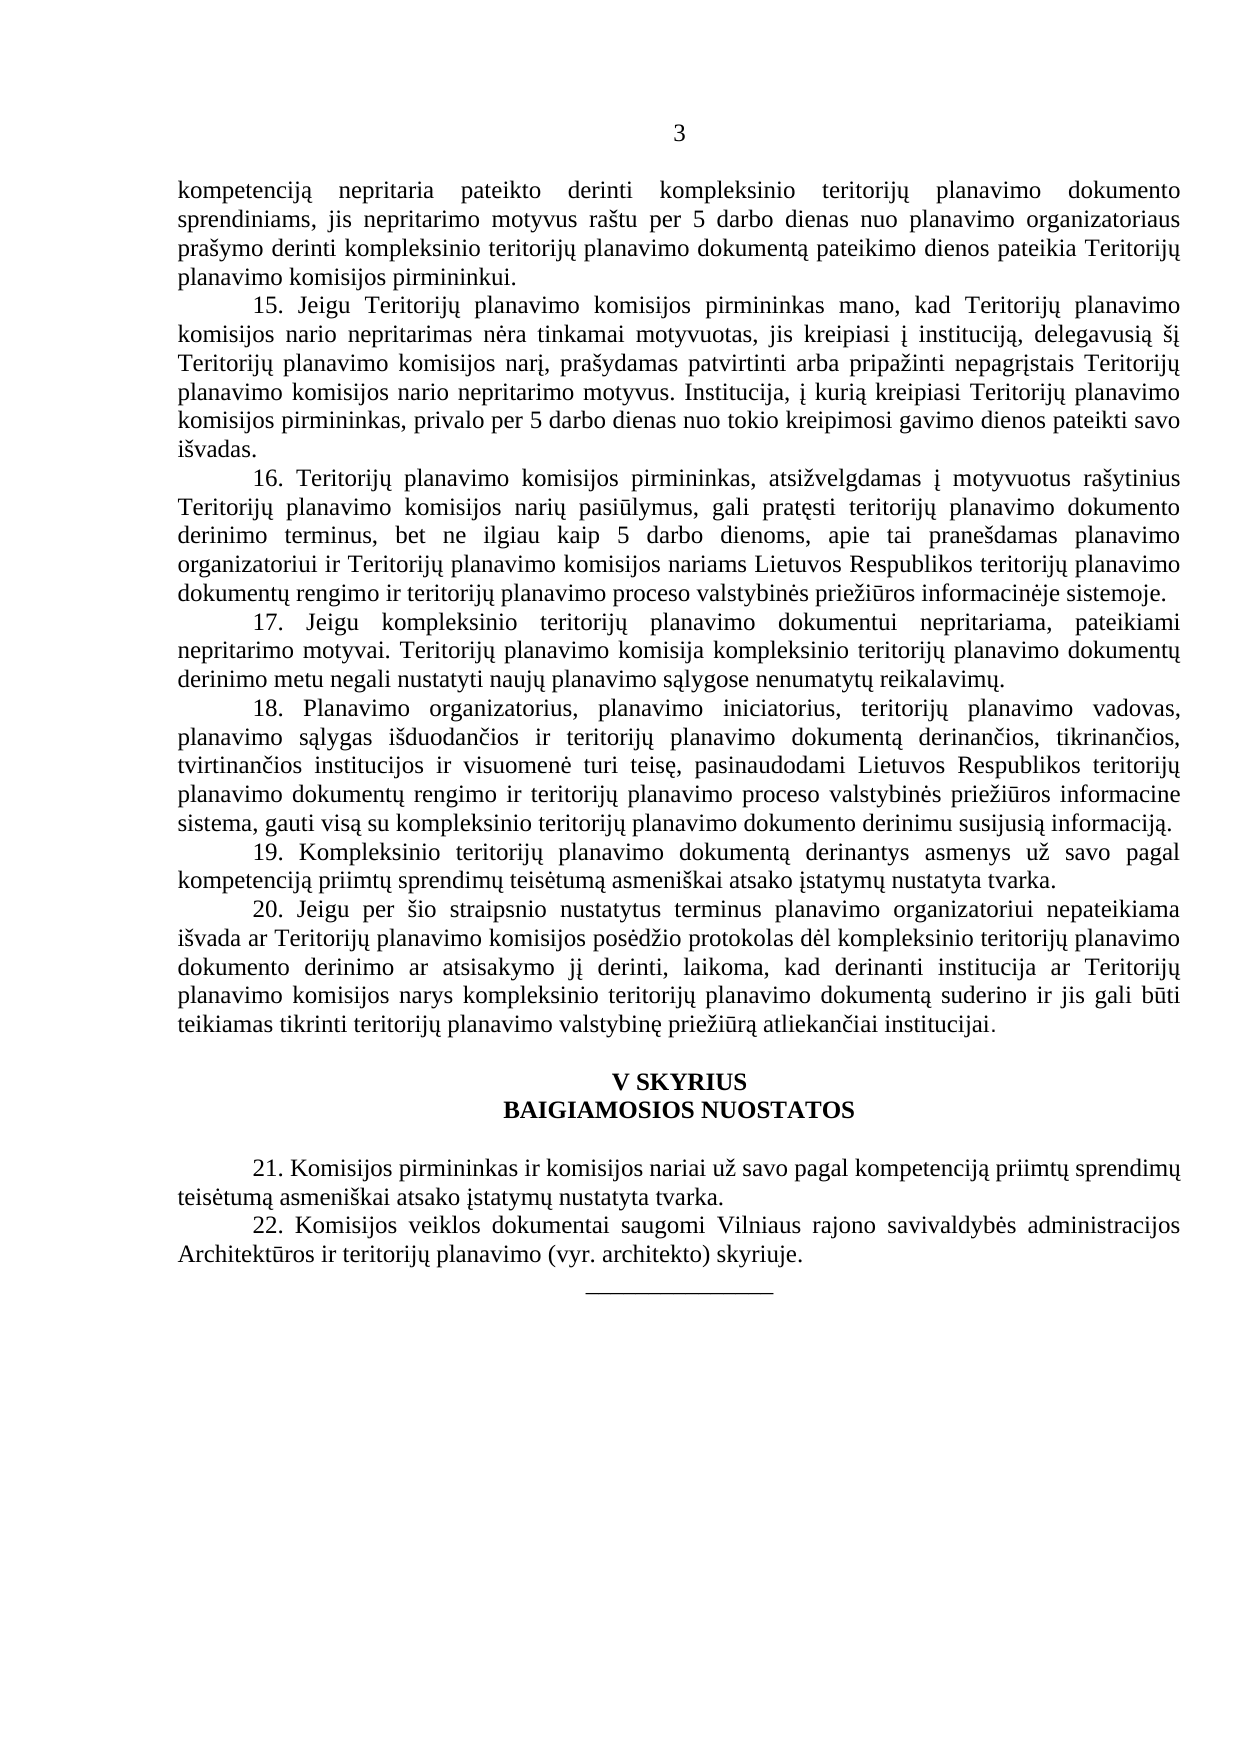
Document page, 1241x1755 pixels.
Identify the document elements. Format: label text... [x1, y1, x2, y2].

text 17. Jeigu kompleksinio teritorijų planavimo dokumentui nepritariama, pateikiami nepritarimo motyvai. Teritorijų planavimo komisija kompleksinio teritorijų planavimo dokumentų derinimo metu negali nustatyti naujų planavimo sąlygose nenumatytų reikalavimų. [177, 607, 1181, 693]
text kompetenciją nepritaria pateikto derinti kompleksinio teritorijų planavimo dokumento sprendiniams, jis nepritarimo motyvus raštu per 5 darbo dienas nuo planavimo organizatoriaus prašymo derinti kompleksinio teritorijų planavimo dokumentą pateikimo dienos pateikia Teritorijų planavimo komisijos pirmininkui. [177, 176, 1181, 291]
text 22. Komisijos veiklos dokumentai saugomi Vilniaus rajono savivaldybės administracijos Architektūros ir teritorijų planavimo (vyr. architekto) skyriuje. [177, 1211, 1181, 1268]
text 19. Kompleksinio teritorijų planavimo dokumentą derinantys asmenys už savo pagal kompetenciją priimtų sprendimų teisėtumą asmeniškai atsako įstatymų nustatyta tvarka. [177, 837, 1181, 894]
text V SKYRIUS [177, 1067, 1181, 1096]
text 21. Komisijos pirmininkas ir komisijos nariai už savo pagal kompetenciją priimtų sprendimų teisėtumą asmeniškai atsako įstatymų nustatyta tvarka. [177, 1153, 1181, 1211]
text _______________ [177, 1268, 1181, 1297]
text 15. Jeigu Teritorijų planavimo komisijos pirmininkas mano, kad Teritorijų planavimo komisijos nario nepritarimas nėra tinkamai motyvuotas, jis kreipiasi į instituciją, delegavusią šį Teritorijų planavimo komisijos narį, prašydamas patvirtinti arba pripažinti nepagrįstais Teritorijų planavimo komisijos nario nepritarimo motyvus. Institucija, į kurią kreipiasi Teritorijų planavimo komisijos pirmininkas, privalo per 5 darbo dienas nuo tokio kreipimosi gavimo dienos pateikti savo išvadas. [177, 291, 1181, 463]
text 20. Jeigu per šio straipsnio nustatytus terminus planavimo organizatoriui nepateikiama išvada ar Teritorijų planavimo komisijos posėdžio protokolas dėl kompleksinio teritorijų planavimo dokumento derinimo ar atsisakymo jį derinti, laikoma, kad derinanti institucija ar Teritorijų planavimo komisijos narys kompleksinio teritorijų planavimo dokumentą suderino ir jis gali būti teikiamas tikrinti teritorijų planavimo valstybinę priežiūrą atliekančiai institucijai. [177, 894, 1181, 1038]
text BAIGIAMOSIOS NUOSTATOS [177, 1096, 1181, 1124]
text 16. Teritorijų planavimo komisijos pirmininkas, atsižvelgdamas į motyvuotus rašytinius Teritorijų planavimo komisijos narių pasiūlymus, gali pratęsti teritorijų planavimo dokumento derinimo terminus, bet ne ilgiau kaip 5 darbo dienoms, apie tai pranešdamas planavimo organizatoriui ir Teritorijų planavimo komisijos nariams Lietuvos Respublikos teritorijų planavimo dokumentų rengimo ir teritorijų planavimo proceso valstybinės priežiūros informacinėje sistemoje. [177, 463, 1181, 607]
text 18. Planavimo organizatorius, planavimo iniciatorius, teritorijų planavimo vadovas, planavimo sąlygas išduodančios ir teritorijų planavimo dokumentą derinančios, tikrinančios, tvirtinančios institucijos ir visuomenė turi teisę, pasinaudodami Lietuvos Respublikos teritorijų planavimo dokumentų rengimo ir teritorijų planavimo proceso valstybinės priežiūros informacine sistema, gauti visą su kompleksinio teritorijų planavimo dokumento derinimu susijusią informaciją. [177, 693, 1181, 837]
